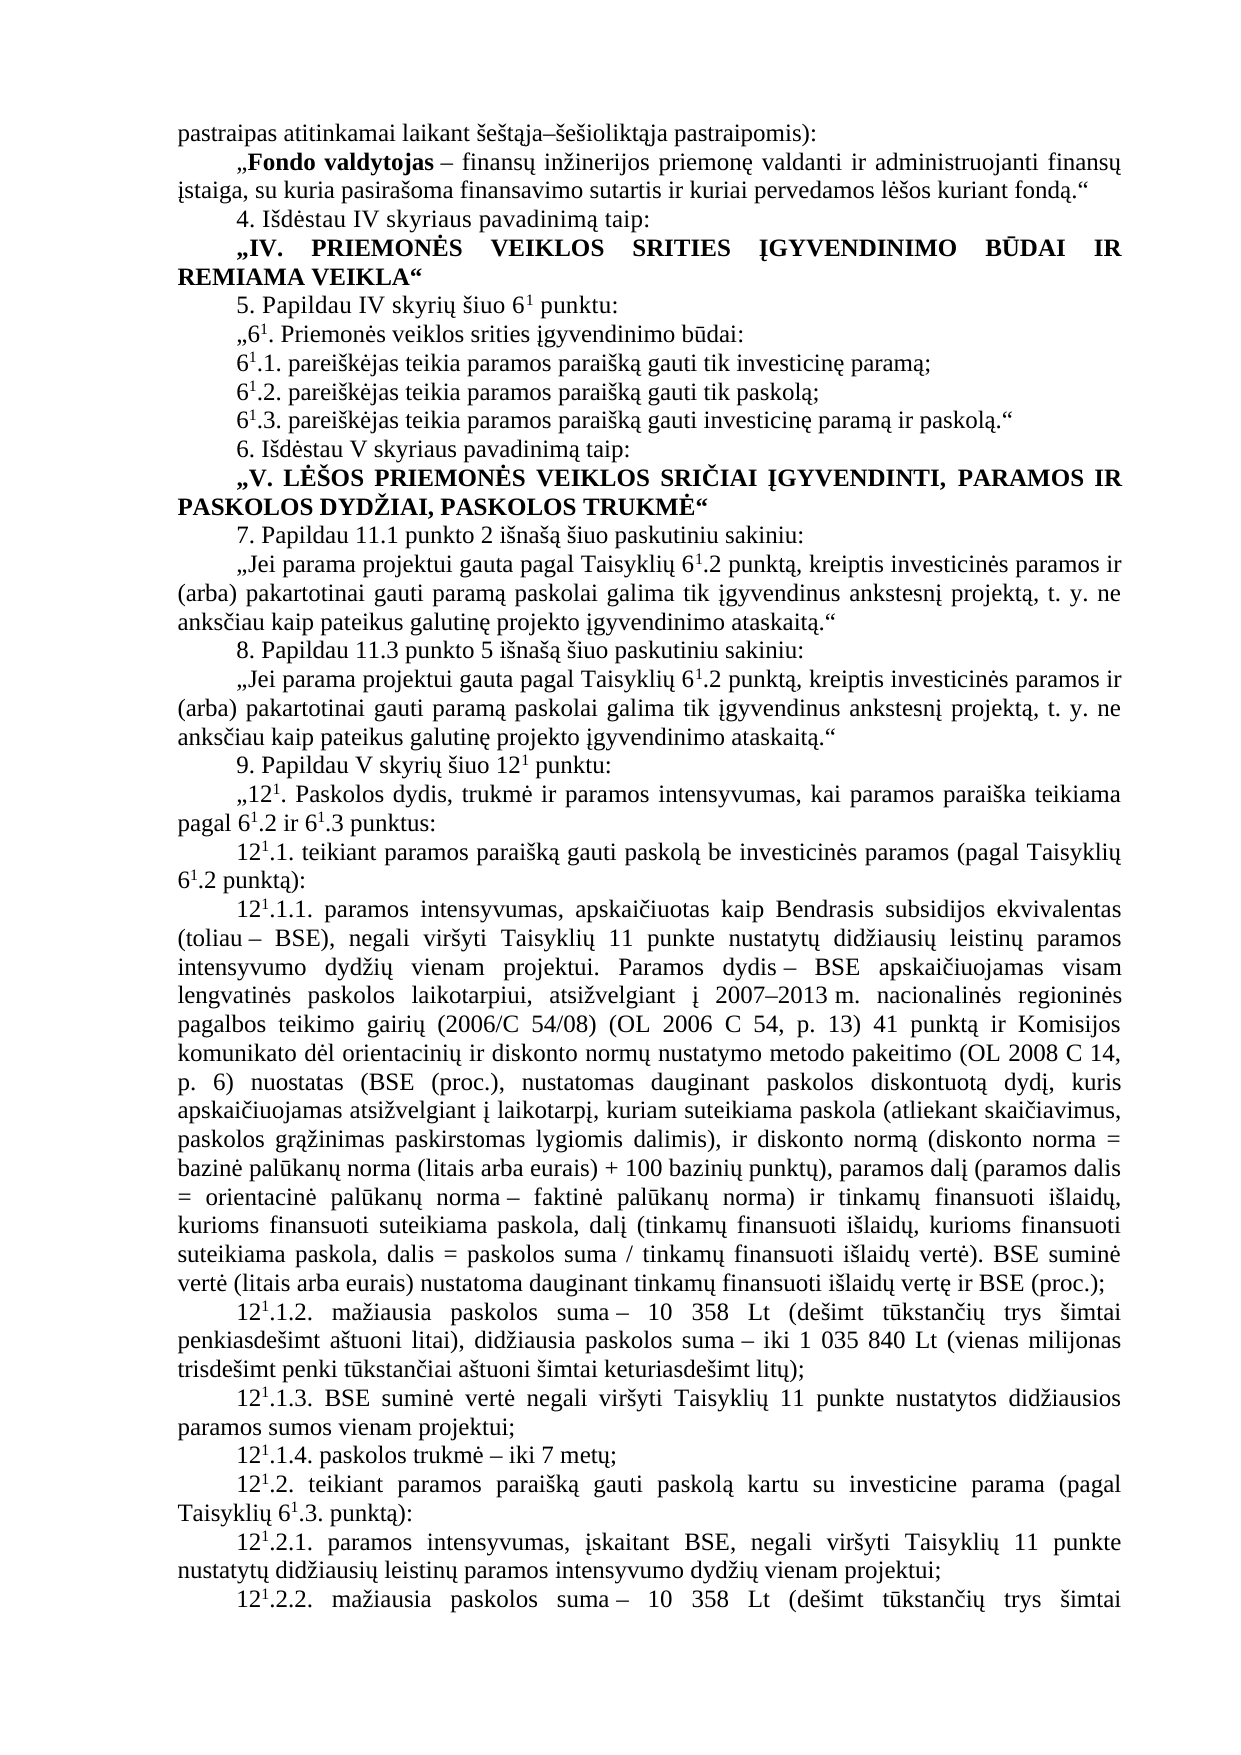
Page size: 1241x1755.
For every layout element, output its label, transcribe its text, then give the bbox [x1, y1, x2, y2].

text „61. Priemonės veiklos srities įgyvendinimo būdai: [177, 319, 1122, 348]
text „Jei parama projektui gauta pagal Taisyklių 61.2 punktą, kreiptis investicinės paramos ir (arba) pakartotinai gauti paramą paskolai galima tik įgyvendinus ankstesnį projektą, t. y. ne anksčiau kaip pateikus galutinę projekto įgyvendinimo ataskaitą.“ [177, 664, 1122, 751]
text „Jei parama projektui gauta pagal Taisyklių 61.2 punktą, kreiptis investicinės paramos ir (arba) pakartotinai gauti paramą paskolai galima tik įgyvendinus ankstesnį projektą, t. y. ne anksčiau kaip pateikus galutinę projekto įgyvendinimo ataskaitą.“ [177, 549, 1122, 636]
text 61.1. pareiškėjas teikia paramos paraišką gauti tik investicinę paramą; [177, 348, 1122, 377]
text 7. Papildau 11.1 punkto 2 išnašą šiuo paskutiniu sakiniu: [177, 521, 1122, 549]
text „IV. PRIEMONĖS VEIKLOS SRITIES ĮGYVENDINIMO BŪDAI IR REMIAMA VEIKLA“ [177, 233, 1122, 291]
text 5. Papildau IV skyrių šiuo 61 punktu: [177, 291, 1122, 319]
text 121.2. teikiant paramos paraišką gauti paskolą kartu su investicine parama (pagal Taisyklių 61.3. punktą): [177, 1469, 1122, 1527]
text 121.1.2. mažiausia paskolos suma – 10 358 Lt (dešimt tūkstančių trys šimtai penkiasdešimt aštuoni litai), didžiausia paskolos suma – iki 1 035 840 Lt (vienas milijonas trisdešimt penki tūkstančiai aštuoni šimtai keturiasdešimt litų); [177, 1297, 1122, 1383]
text 121.1.1. paramos intensyvumas, apskaičiuotas kaip Bendrasis subsidijos ekvivalentas (toliau – BSE), negali viršyti Taisyklių 11 punkte nustatytų didžiausių leistinų paramos intensyvumo dydžių vienam projektui. Paramos dydis – BSE apskaičiuojamas visam lengvatinės paskolos laikotarpiui, atsižvelgiant į 2007–2013 m. nacionalinės regioninės pagalbos teikimo gairių (2006/C 54/08) (OL 2006 C 54, p. 13) 41 punktą ir Komisijos komunikato dėl orientacinių ir diskonto normų nustatymo metodo pakeitimo (OL 2008 C 14, p. 6) nuostatas (BSE (proc.), nustatomas dauginant paskolos diskontuotą dydį, kuris apskaičiuojamas atsižvelgiant į laikotarpį, kuriam suteikiama paskola (atliekant skaičiavimus, paskolos grąžinimas paskirstomas lygiomis dalimis), ir diskonto normą (diskonto norma = bazinė palūkanų norma (litais arba eurais) + 100 bazinių punktų), paramos dalį (paramos dalis = orientacinė palūkanų norma – faktinė palūkanų norma) ir tinkamų finansuoti išlaidų, kurioms finansuoti suteikiama paskola, dalį (tinkamų finansuoti išlaidų, kurioms finansuoti suteikiama paskola, dalis = paskolos suma / tinkamų finansuoti išlaidų vertė). BSE suminė vertė (litais arba eurais) nustatoma dauginant tinkamų finansuoti išlaidų vertę ir BSE (proc.); [177, 894, 1122, 1297]
text 121.1.3. BSE suminė vertė negali viršyti Taisyklių 11 punkte nustatytos didžiausios paramos sumos vienam projektui; [177, 1383, 1122, 1441]
text „Fondo valdytojas – finansų inžinerijos priemonę valdanti ir administruojanti finansų įstaiga, su kuria pasirašoma finansavimo sutartis ir kuriai pervedamos lėšos kuriant fondą.“ [177, 147, 1122, 204]
text 6. Išdėstau V skyriaus pavadinimą taip: [177, 434, 1122, 463]
text „V. LĖŠOS PRIEMONĖS VEIKLOS SRIČIAI ĮGYVENDINTI, PARAMOS ir paskolos DYDžiai, PASKOLOS TRUKMĖ“ [177, 463, 1122, 521]
text 121.2.2. mažiausia paskolos suma – 10 358 Lt (dešimt tūkstančių trys šimtai [177, 1584, 1122, 1613]
text 8. Papildau 11.3 punkto 5 išnašą šiuo paskutiniu sakiniu: [177, 636, 1122, 664]
text 121.1. teikiant paramos paraišką gauti paskolą be investicinės paramos (pagal Taisyklių 61.2 punktą): [177, 837, 1122, 894]
text 4. Išdėstau IV skyriaus pavadinimą taip: [177, 204, 1122, 233]
text 61.3. pareiškėjas teikia paramos paraišką gauti investicinę paramą ir paskolą.“ [177, 406, 1122, 434]
text pastraipas atitinkamai laikant šeštąja–šešioliktąja pastraipomis): [177, 118, 1122, 147]
text 121.2.1. paramos intensyvumas, įskaitant BSE, negali viršyti Taisyklių 11 punkte nustatytų didžiausių leistinų paramos intensyvumo dydžių vienam projektui; [177, 1527, 1122, 1584]
text 121.1.4. paskolos trukmė – iki 7 metų; [177, 1441, 1122, 1469]
text 61.2. pareiškėjas teikia paramos paraišką gauti tik paskolą; [177, 377, 1122, 406]
text „121. Paskolos dydis, trukmė ir paramos intensyvumas, kai paramos paraiška teikiama pagal 61.2 ir 61.3 punktus: [177, 779, 1122, 837]
text 9. Papildau V skyrių šiuo 121 punktu: [177, 751, 1122, 779]
